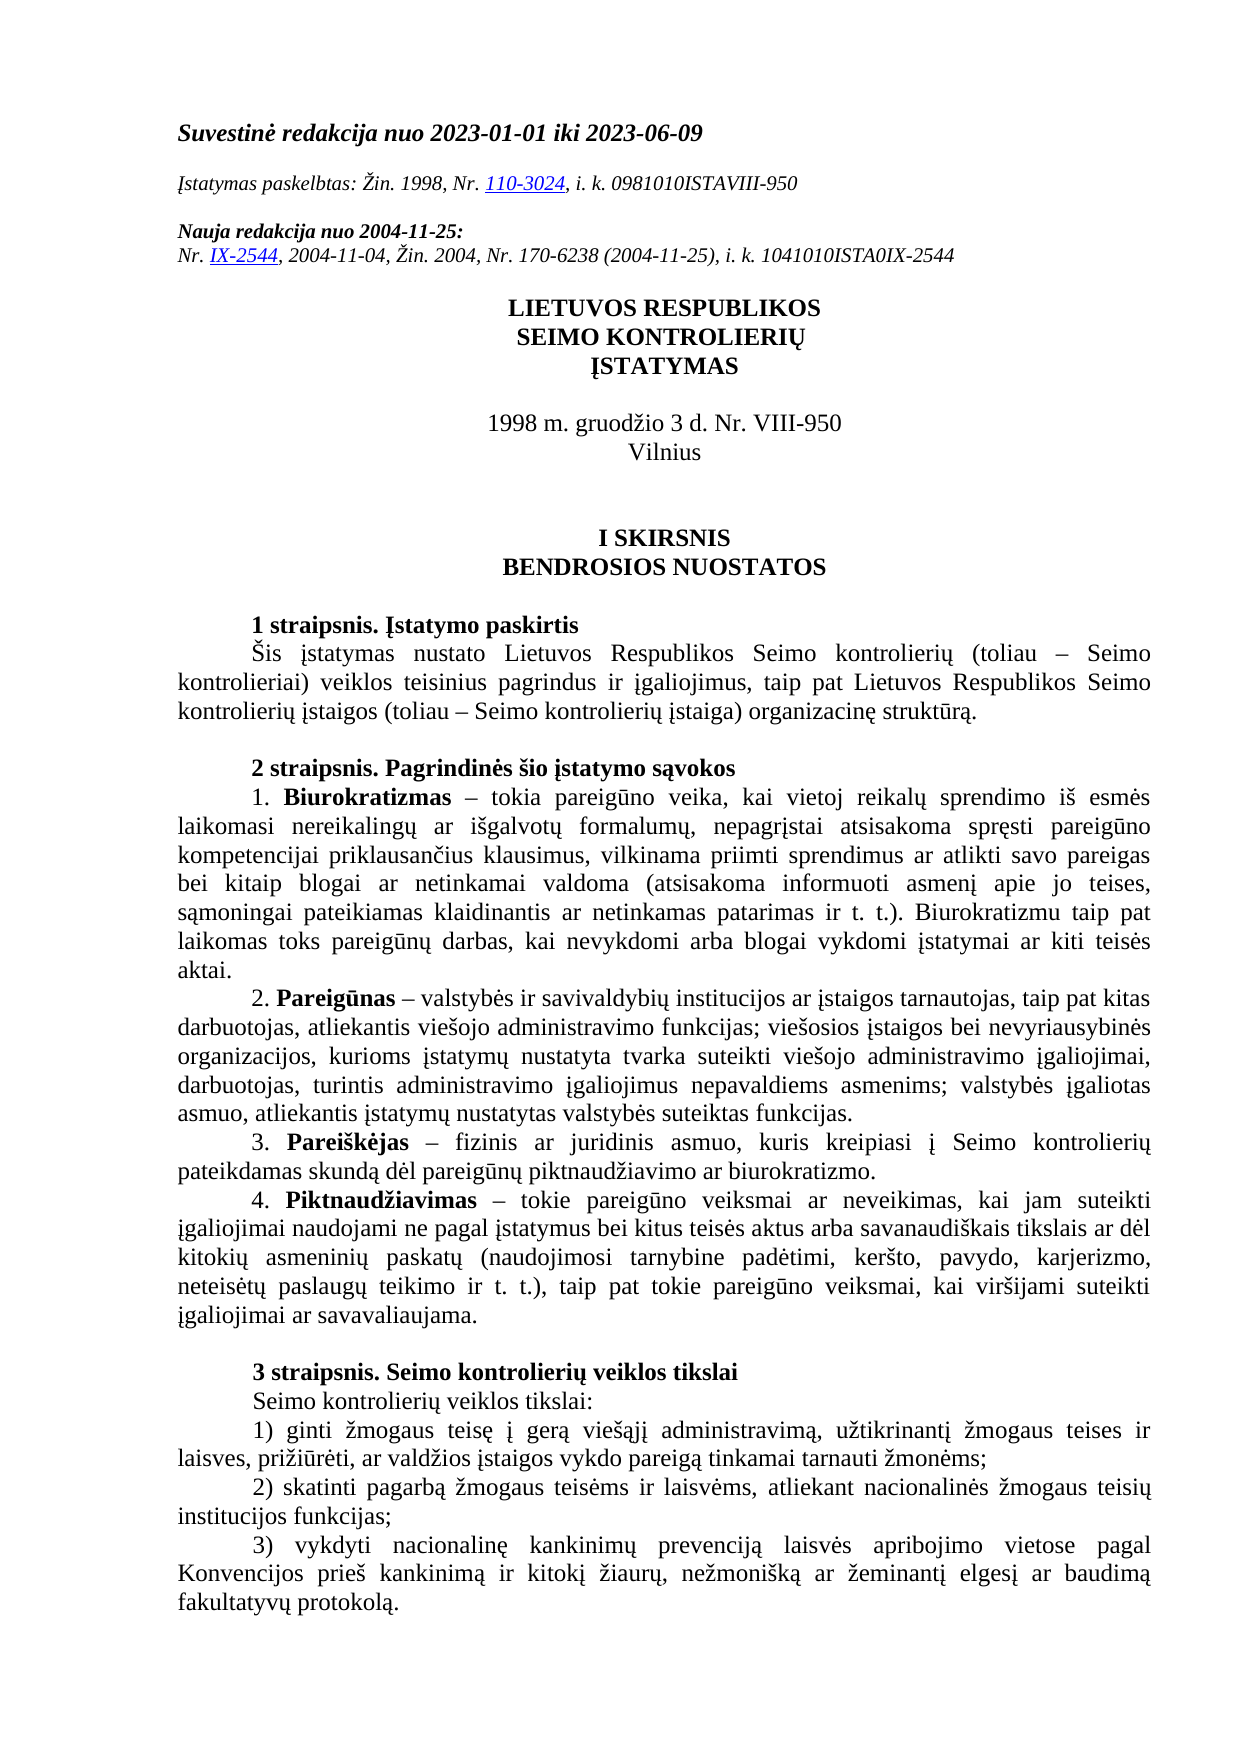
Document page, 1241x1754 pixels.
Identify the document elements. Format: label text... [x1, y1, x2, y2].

text 1. Biurokratizmas – tokia pareigūno veika, kai vietoj reikalų sprendimo iš esmės laikomasi nereikalingų ar išgalvotų formalumų, nepagrįstai atsisakoma spręsti pareigūno kompetencijai priklausančius klausimus, vilkinama priimti sprendimus ar atlikti savo pareigas bei kitaip blogai ar netinkamai valdoma (atsisakoma informuoti asmenį apie jo teises, sąmoningai pateikiamas klaidinantis ar netinkamas patarimas ir t. t.). Biurokratizmu taip pat laikomas toks pareigūnų darbas, kai nevykdomi arba blogai vykdomi įstatymai ar kiti teisės aktai. [177, 782, 1152, 983]
text Šis įstatymas nustato Lietuvos Respublikos Seimo kontrolierių (toliau – Seimo kontrolieriai) veiklos teisinius pagrindus ir įgaliojimus, taip pat Lietuvos Respublikos Seimo kontrolierių įstaigos (toliau – Seimo kontrolierių įstaiga) organizacinę struktūrą. [177, 638, 1152, 725]
text Įstatymas paskelbtas: Žin. 1998, Nr. 110-3024, i. k. 0981010ISTAVIII-950 [177, 171, 1152, 195]
text BENDROSIOS NUOSTATOS [177, 552, 1152, 581]
text LIETUVOS RESPUBLIKOS SEIMO KONTROLIERIŲ ĮSTATYMAS [177, 293, 1152, 380]
text I SKIRSNIS [177, 523, 1152, 552]
text 3. Pareiškėjas – fizinis ar juridinis asmuo, kuris kreipiasi į Seimo kontrolierių pateikdamas skundą dėl pareigūnų piktnaudžiavimo ar biurokratizmo. [177, 1127, 1152, 1185]
text Vilnius [177, 437, 1152, 466]
text 2) skatinti pagarbą žmogaus teisėms ir laisvėms, atliekant nacionalinės žmogaus teisių institucijos funkcijas; [177, 1472, 1152, 1530]
text 3 straipsnis. Seimo kontrolierių veiklos tikslai [177, 1357, 1152, 1386]
text 2 straipsnis. Pagrindinės šio įstatymo sąvokos [177, 753, 1152, 782]
text 2. Pareigūnas – valstybės ir savivaldybių institucijos ar įstaigos tarnautojas, taip pat kitas darbuotojas, atliekantis viešojo administravimo funkcijas; viešosios įstaigos bei nevyriausybinės organizacijos, kurioms įstatymų nustatyta tvarka suteikti viešojo administravimo įgaliojimai, darbuotojas, turintis administravimo įgaliojimus nepavaldiems asmenims; valstybės įgaliotas asmuo, atliekantis įstatymų nustatytas valstybės suteiktas funkcijas. [177, 983, 1152, 1127]
text Seimo kontrolierių veiklos tikslai: [177, 1386, 1152, 1415]
text Nr. IX-2544, 2004-11-04, Žin. 2004, Nr. 170-6238 (2004-11-25), i. k. 1041010ISTA0IX-2544 [177, 243, 1152, 267]
text Suvestinė redakcija nuo 2023-01-01 iki 2023-06-09 [177, 118, 1152, 147]
text Nauja redakcija nuo 2004-11-25: [177, 219, 1152, 243]
text 1 straipsnis. Įstatymo paskirtis [177, 610, 1152, 638]
text 4. Piktnaudžiavimas – tokie pareigūno veiksmai ar neveikimas, kai jam suteikti įgaliojimai naudojami ne pagal įstatymus bei kitus teisės aktus arba savanaudiškais tikslais ar dėl kitokių asmeninių paskatų (naudojimosi tarnybine padėtimi, keršto, pavydo, karjerizmo, neteisėtų paslaugų teikimo ir t. t.), taip pat tokie pareigūno veiksmai, kai viršijami suteikti įgaliojimai ar savavaliaujama. [177, 1185, 1152, 1328]
text 1) ginti žmogaus teisę į gerą viešąjį administravimą, užtikrinantį žmogaus teises ir laisves, prižiūrėti, ar valdžios įstaigos vykdo pareigą tinkamai tarnauti žmonėms; [177, 1415, 1152, 1472]
text 3) vykdyti nacionalinę kankinimų prevenciją laisvės apribojimo vietose pagal Konvencijos prieš kankinimą ir kitokį žiaurų, nežmonišką ar žeminantį elgesį ar baudimą fakultatyvų protokolą. [177, 1530, 1152, 1616]
text 1998 m. gruodžio 3 d. Nr. VIII-950 [177, 408, 1152, 437]
